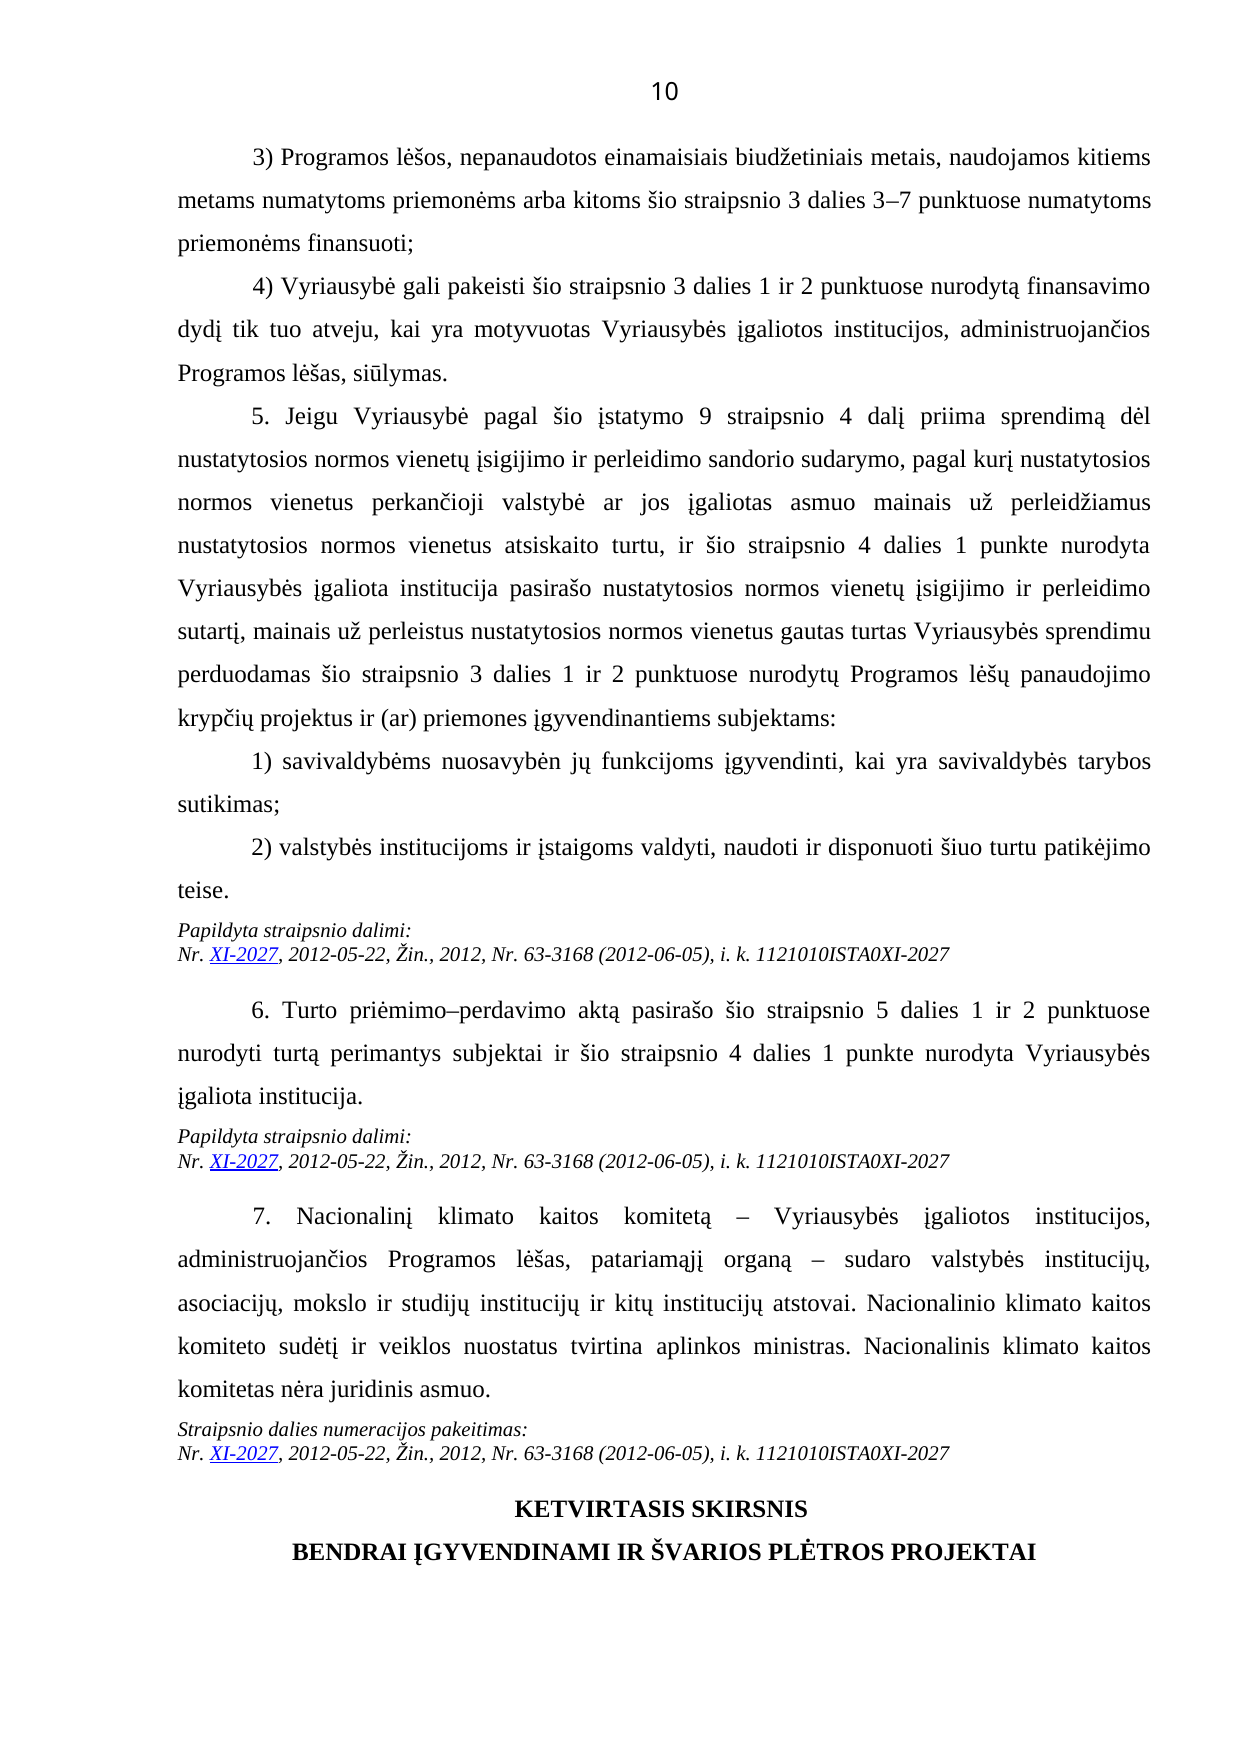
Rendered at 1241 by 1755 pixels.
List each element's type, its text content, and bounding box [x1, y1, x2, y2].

text 4) Vyriausybė gali pakeisti šio straipsnio 3 dalies 1 ir 2 punktuose nurodytą finansavimo dydį tik tuo atveju, kai yra motyvuotas Vyriausybės įgaliotos institucijos, administruojančios Programos lėšas, siūlymas. [177, 271, 1152, 386]
text 5. Jeigu Vyriausybė pagal šio įstatymo 9 straipsnio 4 dalį priima sprendimą dėl nustatytosios normos vienetų įsigijimo ir perleidimo sandorio sudarymo, pagal kurį nustatytosios normos vienetus perkančioji valstybė ar jos įgaliotas asmuo mainais už perleidžiamus nustatytosios normos vienetus atsiskaito turtu, ir šio straipsnio 4 dalies 1 punkte nurodyta Vyriausybės įgaliota institucija pasirašo nustatytosios normos vienetų įsigijimo ir perleidimo sutartį, mainais už perleistus nustatytosios normos vienetus gautas turtas Vyriausybės sprendimu perduodamas šio straipsnio 3 dalies 1 ir 2 punktuose nurodytų Programos lėšų panaudojimo krypčių projektus ir (ar) priemones įgyvendinantiems subjektams: [177, 401, 1152, 731]
text BENDRAI ĮGYVENDINAMI IR ŠVARIOS PLĖTROS PROJEKTAI [177, 1537, 1152, 1566]
text 1) savivaldybėms nuosavybėn jų funkcijoms įgyvendinti, kai yra savivaldybės tarybos sutikimas; [177, 746, 1152, 818]
text 3) Programos lėšos, nepanaudotos einamaisiais biudžetiniais metais, naudojamos kitiems metams numatytoms priemonėms arba kitoms šio straipsnio 3 dalies 3–7 punktuose numatytoms priemonėms finansuoti; [177, 142, 1152, 257]
text Nr. XI-2027, 2012-05-22, Žin., 2012, Nr. 63-3168 (2012-06-05), i. k. 1121010ISTA0XI-2027 [177, 1441, 1152, 1465]
text 6. Turto priėmimo–perdavimo aktą pasirašo šio straipsnio 5 dalies 1 ir 2 punktuose nurodyti turtą perimantys subjektai ir šio straipsnio 4 dalies 1 punkte nurodyta Vyriausybės įgaliota institucija. [177, 995, 1152, 1110]
text Nr. XI-2027, 2012-05-22, Žin., 2012, Nr. 63-3168 (2012-06-05), i. k. 1121010ISTA0XI-2027 [177, 1148, 1152, 1173]
text Papildyta straipsnio dalimi: [177, 1124, 1152, 1148]
text 7. Nacionalinį klimato kaitos komitetą – Vyriausybės įgaliotos institucijos, administruojančios Programos lėšas, patariamąjį organą – sudaro valstybės institucijų, asociacijų, mokslo ir studijų institucijų ir kitų institucijų atstovai. Nacionalinio klimato kaitos komiteto sudėtį ir veiklos nuostatus tvirtina aplinkos ministras. Nacionalinis klimato kaitos komitetas nėra juridinis asmuo. [177, 1201, 1152, 1403]
text 2) valstybės institucijoms ir įstaigoms valdyti, naudoti ir disponuoti šiuo turtu patikėjimo teise. [177, 832, 1152, 904]
text KETVIRTASIS SKIRSNIS [177, 1494, 1152, 1523]
text Nr. XI-2027, 2012-05-22, Žin., 2012, Nr. 63-3168 (2012-06-05), i. k. 1121010ISTA0XI-2027 [177, 942, 1152, 966]
text Straipsnio dalies numeracijos pakeitimas: [177, 1417, 1152, 1441]
text Papildyta straipsnio dalimi: [177, 918, 1152, 942]
